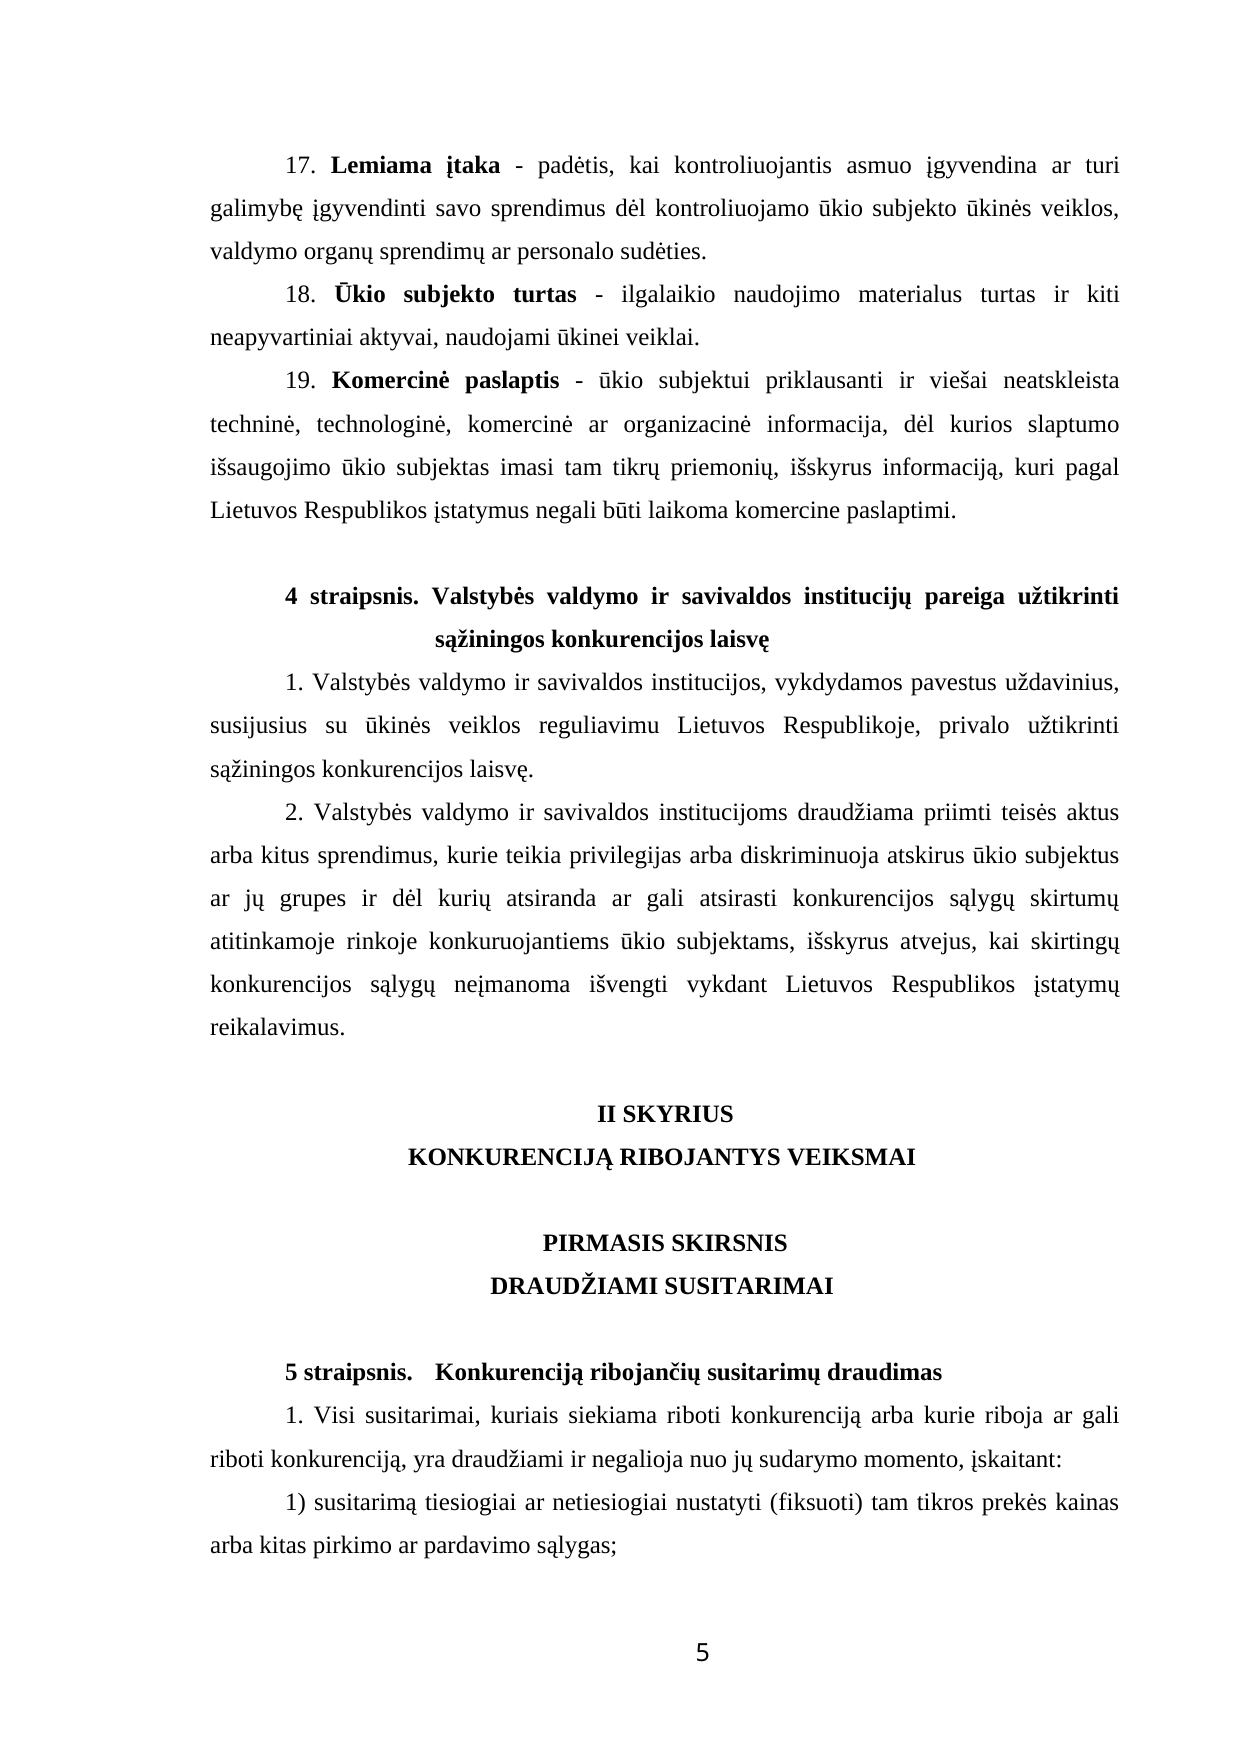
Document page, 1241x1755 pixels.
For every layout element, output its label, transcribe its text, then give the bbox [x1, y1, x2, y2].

text 1. Valstybės valdymo ir savivaldos institucijos, vykdydamos pavestus uždavinius, susijusius su ūkinės veiklos reguliavimu Lietuvos Respublikoje, privalo užtikrinti sąžiningos konkurencijos laisvę. [210, 667, 1120, 782]
text 5 straipsnis. Konkurenciją ribojančių susitarimų draudimas [210, 1357, 1120, 1386]
text 19. Komercinė paslaptis - ūkio subjektui priklausanti ir viešai neatskleista techninė, technologinė, komercinė ar organizacinė informacija, dėl kurios slaptumo išsaugojimo ūkio subjektas imasi tam tikrų priemonių, išskyrus informaciją, kuri pagal Lietuvos Respublikos įstatymus negali būti laikoma komercine paslaptimi. [210, 366, 1120, 524]
text Pirmasis skirsnis [210, 1228, 1120, 1257]
text KONKURENCIJĄ RIBOJANTYS VEIKSMAI [210, 1142, 1120, 1171]
text 18. Ūkio subjekto turtas - ilgalaikio naudojimo materialus turtas ir kiti neapyvartiniai aktyvai, naudojami ūkinei veiklai. [210, 279, 1120, 351]
text 4 straipsnis. Valstybės valdymo ir savivaldos institucijų pareiga užtikrinti sąžiningos konkurencijos laisvę [285, 581, 1120, 653]
text 17. Lemiama įtaka - padėtis, kai kontroliuojantis asmuo įgyvendina ar turi galimybę įgyvendinti savo sprendimus dėl kontroliuojamo ūkio subjekto ūkinės veiklos, valdymo organų sprendimų ar personalo sudėties. [210, 150, 1120, 265]
text 1) susitarimą tiesiogiai ar netiesiogiai nustatyti (fiksuoti) tam tikros prekės kainas arba kitas pirkimo ar pardavimo sąlygas; [210, 1487, 1120, 1559]
text DRAUDŽIAMI SUSITARIMAI [210, 1271, 1120, 1300]
text II Skyrius [210, 1099, 1120, 1127]
text 2. Valstybės valdymo ir savivaldos institucijoms draudžiama priimti teisės aktus arba kitus sprendimus, kurie teikia privilegijas arba diskriminuoja atskirus ūkio subjektus ar jų grupes ir dėl kurių atsiranda ar gali atsirasti konkurencijos sąlygų skirtumų atitinkamoje rinkoje konkuruojantiems ūkio subjektams, išskyrus atvejus, kai skirtingų konkurencijos sąlygų neįmanoma išvengti vykdant Lietuvos Respublikos įstatymų reikalavimus. [210, 797, 1120, 1041]
text 1. Visi susitarimai, kuriais siekiama riboti konkurenciją arba kurie riboja ar gali riboti konkurenciją, yra draudžiami ir negalioja nuo jų sudarymo momento, įskaitant: [210, 1401, 1120, 1472]
